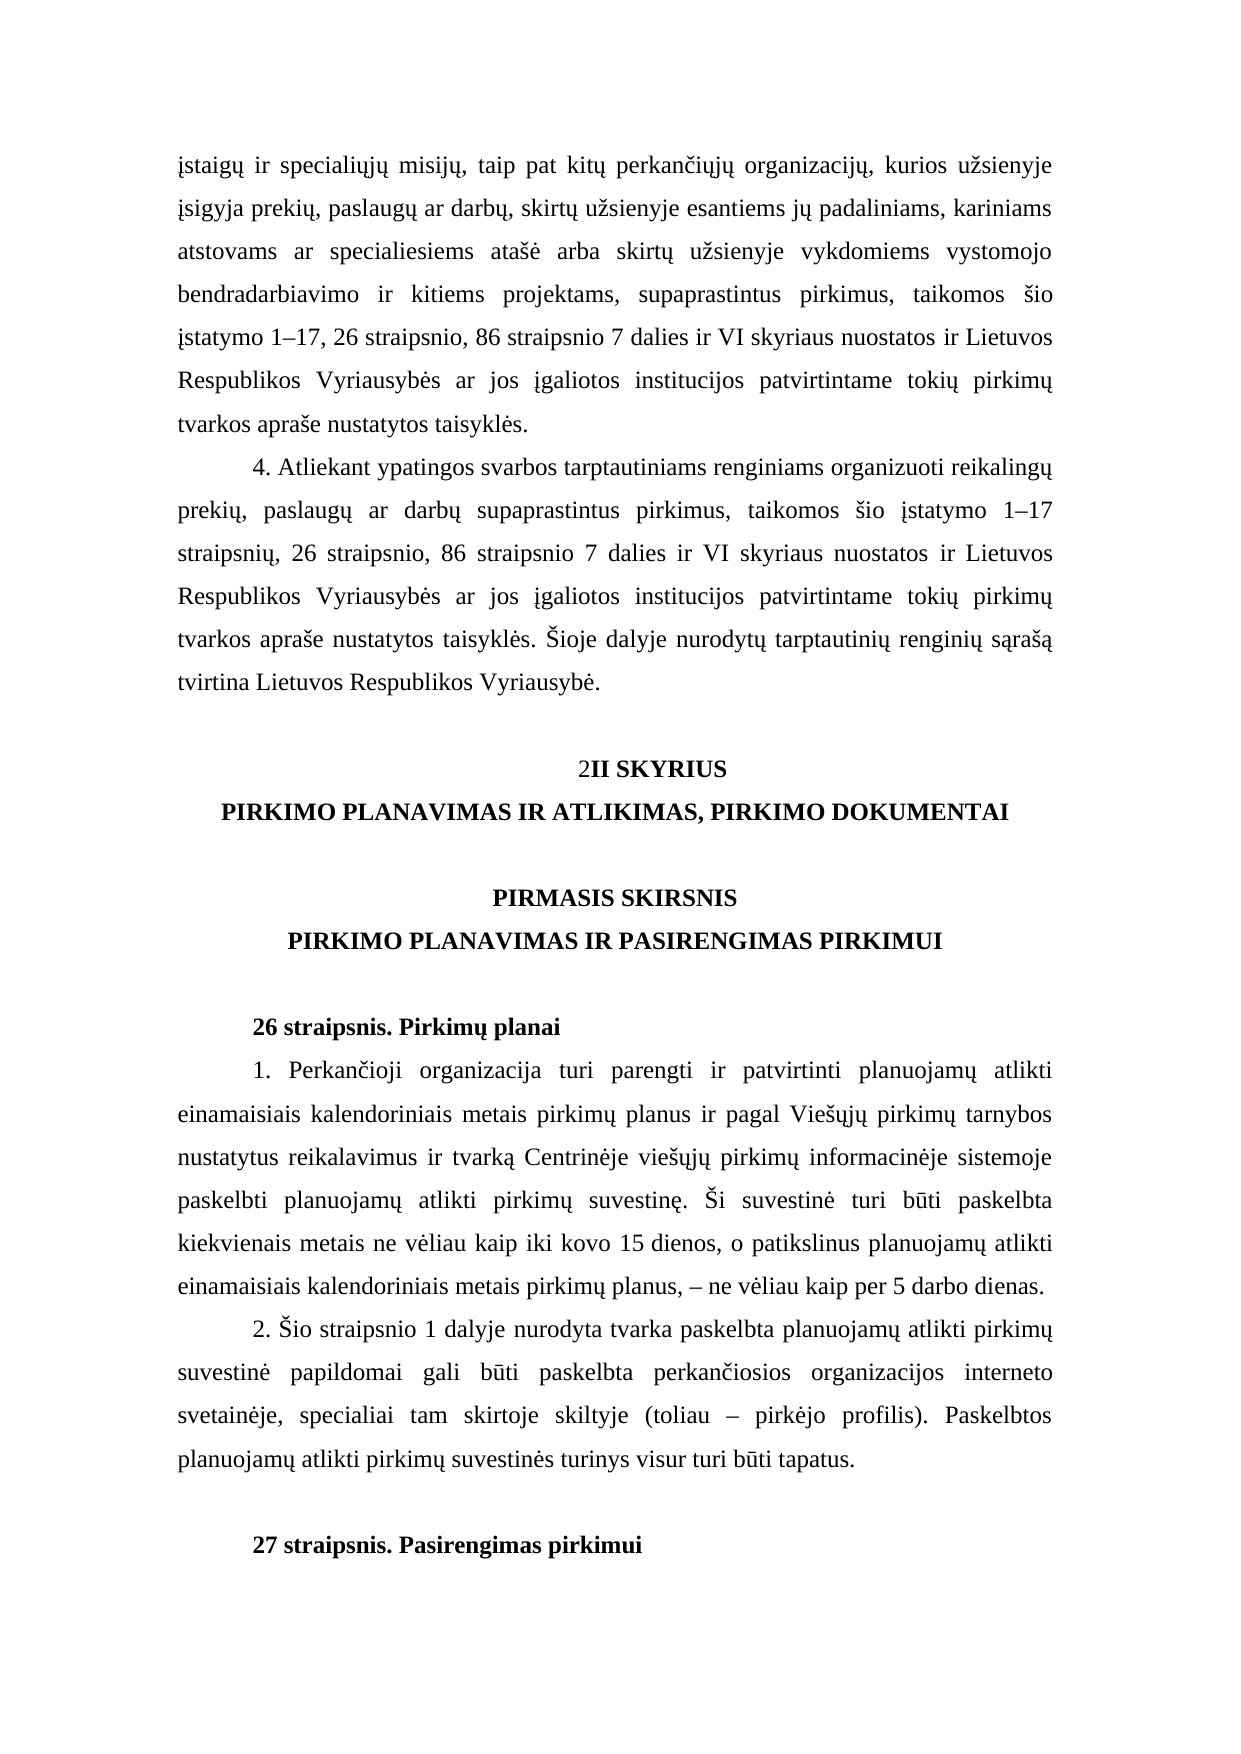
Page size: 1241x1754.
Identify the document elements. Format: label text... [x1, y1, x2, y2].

subtitle įstaigų ir specialiųjų misijų, taip pat kitų perkančiųjų organizacijų, kurios užsienyje įsigyja prekių, paslaugų ar darbų, skirtų užsienyje esantiems jų padaliniams, kariniams atstovams ar specialiesiems atašė arba skirtų užsienyje vykdomiems vystomojo bendradarbiavimo ir kitiems projektams, supaprastintus pirkimus, taikomos šio įstatymo 1–17, 26 straipsnio, 86 straipsnio 7 dalies ir VI skyriaus nuostatos ir Lietuvos Respublikos Vyriausybės ar jos įgaliotos institucijos patvirtintame tokių pirkimų tvarkos apraše nustatytos taisyklės. [177, 150, 1053, 437]
text PIRKIMO PLANAVIMAS IR ATLIKIMAS, PIRKIMO DOKUMENTAI [177, 797, 1053, 826]
text 26 straipsnis. Pirkimų planai [177, 1012, 1053, 1041]
text 1. Perkančioji organizacija turi parengti ir patvirtinti planuojamų atlikti einamaisiais kalendoriniais metais pirkimų planus ir pagal Viešųjų pirkimų tarnybos nustatytus reikalavimus ir tvarką Centrinėje viešųjų pirkimų informacinėje sistemoje paskelbti planuojamų atlikti pirkimų suvestinę. Ši suvestinė turi būti paskelbta kiekvienais metais ne vėliau kaip iki kovo 15 dienos, o patikslinus planuojamų atlikti einamaisiais kalendoriniais metais pirkimų planus, – ne vėliau kaip per 5 darbo dienas. [177, 1056, 1053, 1300]
text 2. Šio straipsnio 1 dalyje nurodyta tvarka paskelbta planuojamų atlikti pirkimų suvestinė papildomai gali būti paskelbta perkančiosios organizacijos interneto svetainėje, specialiai tam skirtoje skiltyje (toliau – pirkėjo profilis). Paskelbtos planuojamų atlikti pirkimų suvestinės turinys visur turi būti tapatus. [177, 1314, 1053, 1472]
text 4. Atliekant ypatingos svarbos tarptautiniams renginiams organizuoti reikalingų prekių, paslaugų ar darbų supaprastintus pirkimus, taikomos šio įstatymo 1–17 straipsnių, 26 straipsnio, 86 straipsnio 7 dalies ir VI skyriaus nuostatos ir Lietuvos Respublikos Vyriausybės ar jos įgaliotos institucijos patvirtintame tokių pirkimų tvarkos apraše nustatytos taisyklės. Šioje dalyje nurodytų tarptautinių renginių sąrašą tvirtina Lietuvos Respublikos Vyriausybė. [177, 452, 1053, 696]
subtitle II SKYRIUS [177, 754, 1053, 782]
text 27 straipsnis. Pasirengimas pirkimui [177, 1530, 1053, 1559]
text PIRMASIS SKIRSNIS [177, 883, 1053, 912]
text PIRKIMO PLANAVIMAS IR PASIRENGIMAS PIRKIMUI [177, 926, 1053, 955]
